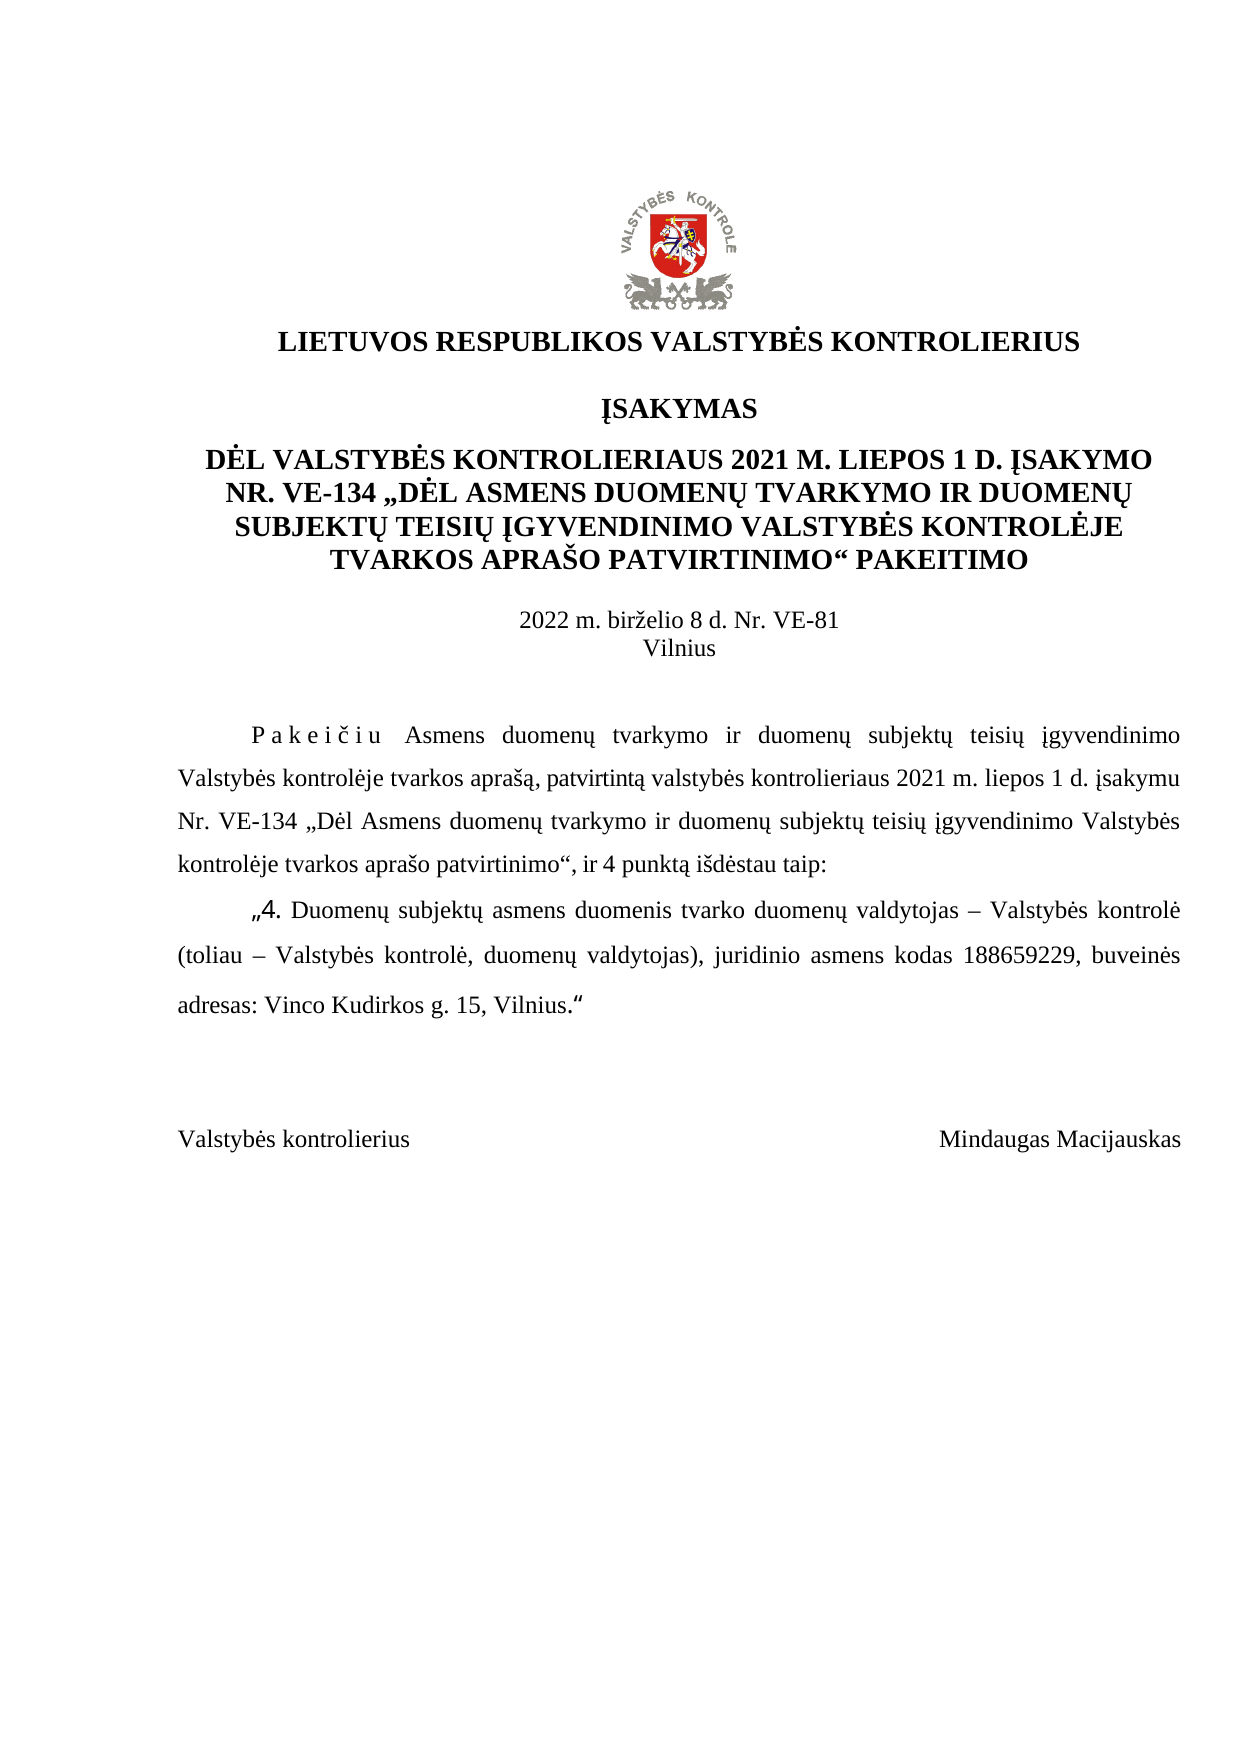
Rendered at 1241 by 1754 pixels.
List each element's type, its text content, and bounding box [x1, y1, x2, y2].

text Vilnius [177, 633, 1181, 662]
text LIETUVOS RESPUBLIKOS VALSTYBĖS KONTROLierius [177, 324, 1181, 358]
text „4. Duomenų subjektų asmens duomenis tvarko duomenų valdytojas – Valstybės kontrolė (toliau – Valstybės kontrolė, duomenų valdytojas), juridinio asmens kodas 188659229, buveinės adresas: Vinco Kudirkos g. 15, Vilnius.“ [177, 892, 1181, 1020]
text DĖL VALSTYBĖS KONTROLIERIAUS 2021 M. liepos 1 D. ĮSAKYMO NR. ve-134 „Dėl Asmens duomenų tvarkymo ir duomenų subjektų teisių įgyvendinimo Valstybės kontrolėje tvarkos aprašo patvirtinimo“ pakeitimo [177, 442, 1181, 576]
text Valstybės kontrolierius Mindaugas Macijauskas [177, 1124, 1181, 1152]
text 2022 m. birželio 8 d. Nr. VE-81 [177, 605, 1181, 633]
text įsakymas [177, 391, 1181, 425]
text Pakeičiu Asmens duomenų tvarkymo ir duomenų subjektų teisių įgyvendinimo Valstybės kontrolėje tvarkos aprašą, patvirtintą valstybės kontrolieriaus 2021 m. liepos 1 d. įsakymu Nr. VE-134 „Dėl Asmens duomenų tvarkymo ir duomenų subjektų teisių įgyvendinimo Valstybės kontrolėje tvarkos aprašo patvirtinimo“, ir 4 punktą išdėstau taip: [177, 720, 1181, 878]
